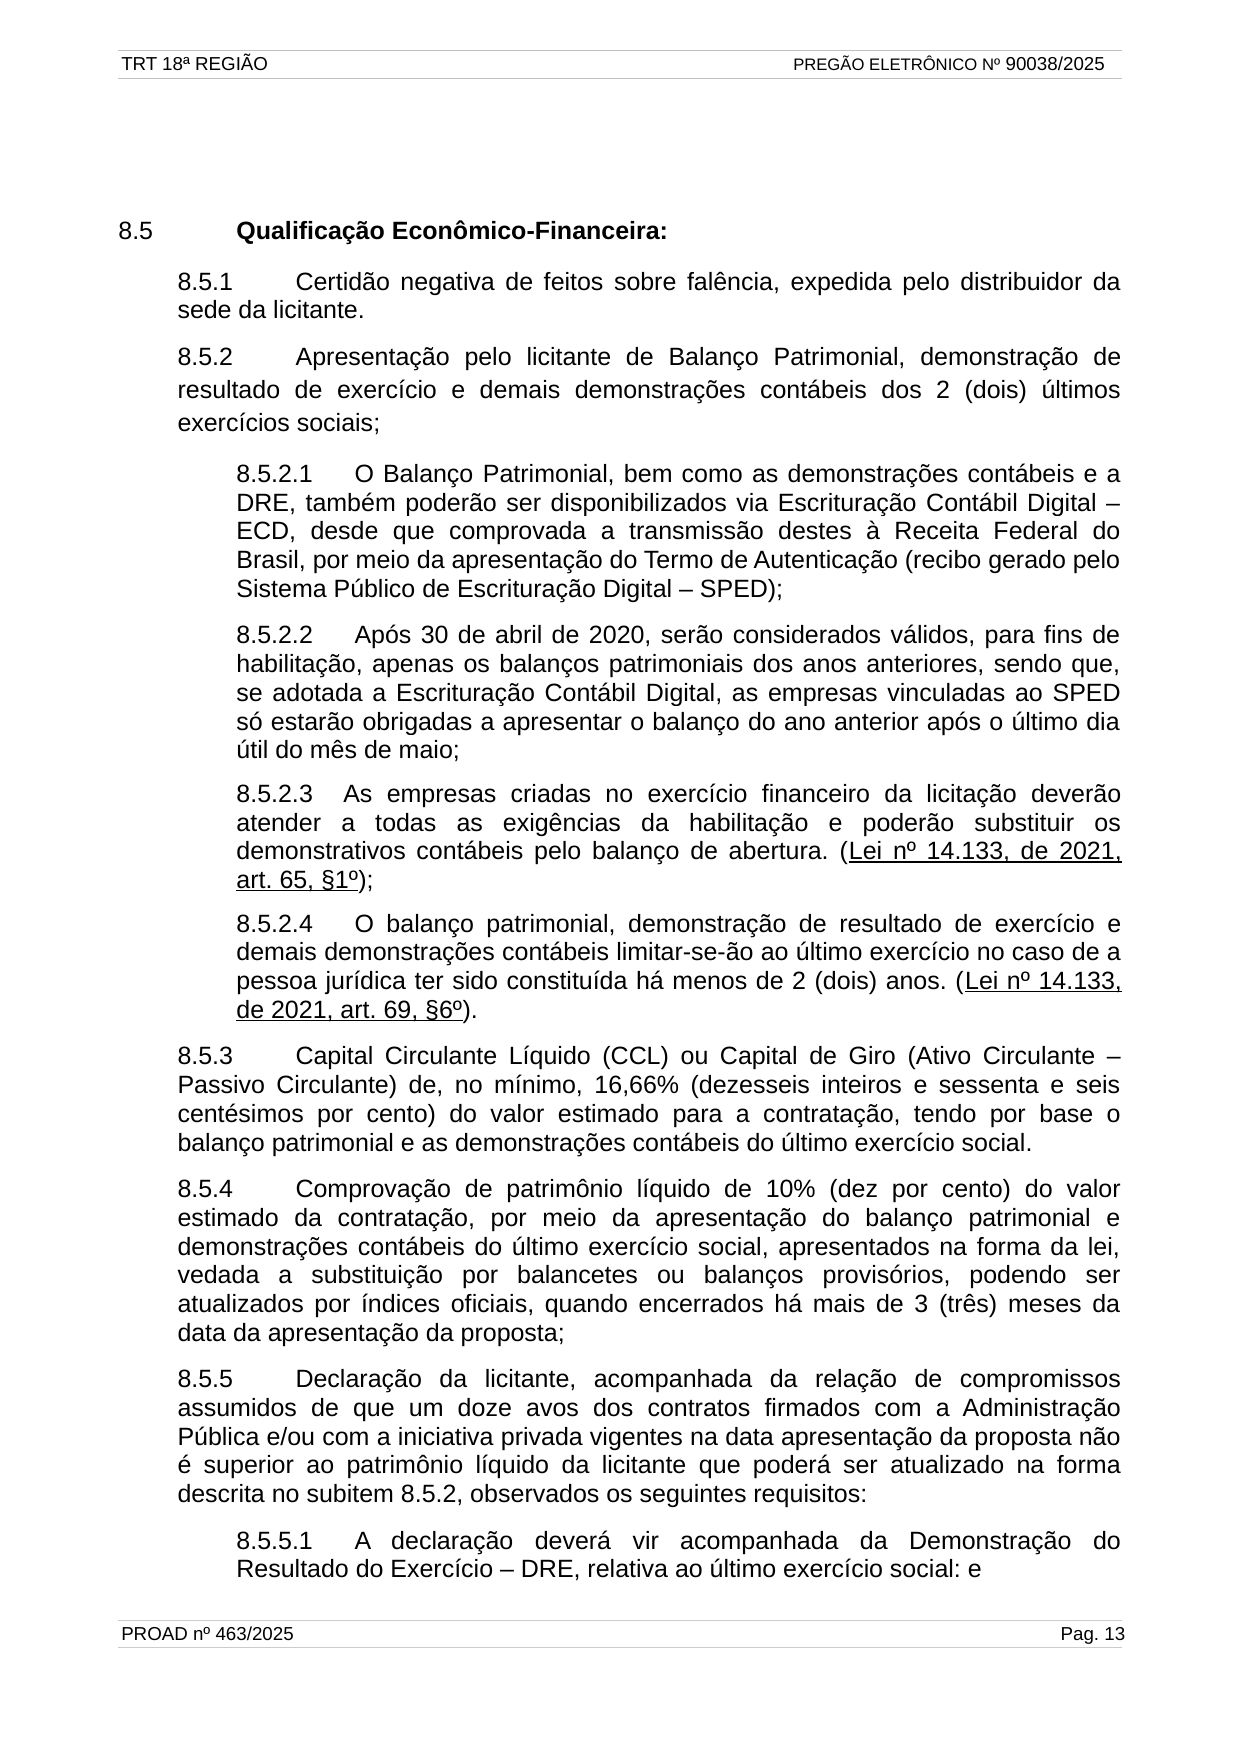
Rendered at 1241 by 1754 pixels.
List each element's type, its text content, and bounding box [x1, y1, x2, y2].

text 8.5.4 Comprovação de patrimônio líquido de 10% (dez por cento) do valor estimado da contratação, por meio da apresentação do balanço patrimonial e demonstrações contábeis do último exercício social, apresentados na forma da lei, vedada a substituição por balancetes ou balanços provisórios, podendo ser atualizados por índices oficiais, quando encerrados há mais de 3 (três) meses da data da apresentação da proposta; [177, 1174, 1122, 1346]
text 8.5 Qualificação Econômico-Financeira: [118, 216, 1122, 245]
text 8.5.5 Declaração da licitante, acompanhada da relação de compromissos assumidos de que um doze avos dos contratos firmados com a Administração Pública e/ou com a iniciativa privada vigentes na data apresentação da proposta não é superior ao patrimônio líquido da licitante que poderá ser atualizado na forma descrita no subitem 8.5.2, observados os seguintes requisitos: [177, 1364, 1122, 1508]
text 8.5.2 Apresentação pelo licitante de Balanço Patrimonial, demonstração de resultado de exercício e demais demonstrações contábeis dos 2 (dois) últimos exercícios sociais; [177, 342, 1122, 437]
text 8.5.2.1 O Balanço Patrimonial, bem como as demonstrações contábeis e a DRE, também poderão ser disponibilizados via Escrituração Contábil Digital – ECD, desde que comprovada a transmissão destes à Receita Federal do Brasil, por meio da apresentação do Termo de Autenticação (recibo gerado pelo Sistema Público de Escrituração Digital – SPED); [236, 459, 1122, 602]
text 8.5.1 Certidão negativa de feitos sobre falência, expedida pelo distribuidor da sede da licitante. [177, 267, 1122, 324]
text 8.5.2.3 As empresas criadas no exercício financeiro da licitação deverão atender a todas as exigências da habilitação e poderão substituir os demonstrativos contábeis pelo balanço de abertura. (Lei nº 14.133, de 2021, art. 65, §1º); [236, 779, 1122, 894]
text 8.5.2.4 O balanço patrimonial, demonstração de resultado de exercício e demais demonstrações contábeis limitar-se-ão ao último exercício no caso de a pessoa jurídica ter sido constituída há menos de 2 (dois) anos. (Lei nº 14.133, de 2021, art. 69, §6º). [236, 908, 1122, 1023]
text 8.5.2.2 Após 30 de abril de 2020, serão considerados válidos, para fins de habilitação, apenas os balanços patrimoniais dos anos anteriores, sendo que, se adotada a Escrituração Contábil Digital, as empresas vinculadas ao SPED só estarão obrigadas a apresentar o balanço do ano anterior após o último dia útil do mês de maio; [236, 620, 1122, 764]
text 8.5.5.1 A declaração deverá vir acompanhada da Demonstração do Resultado do Exercício – DRE, relativa ao último exercício social: e [236, 1526, 1122, 1583]
text 8.5.3 Capital Circulante Líquido (CCL) ou Capital de Giro (Ativo Circulante – Passivo Circulante) de, no mínimo, 16,66% (dezesseis inteiros e sessenta e seis centésimos por cento) do valor estimado para a contratação, tendo por base o balanço patrimonial e as demonstrações contábeis do último exercício social. [177, 1041, 1122, 1156]
